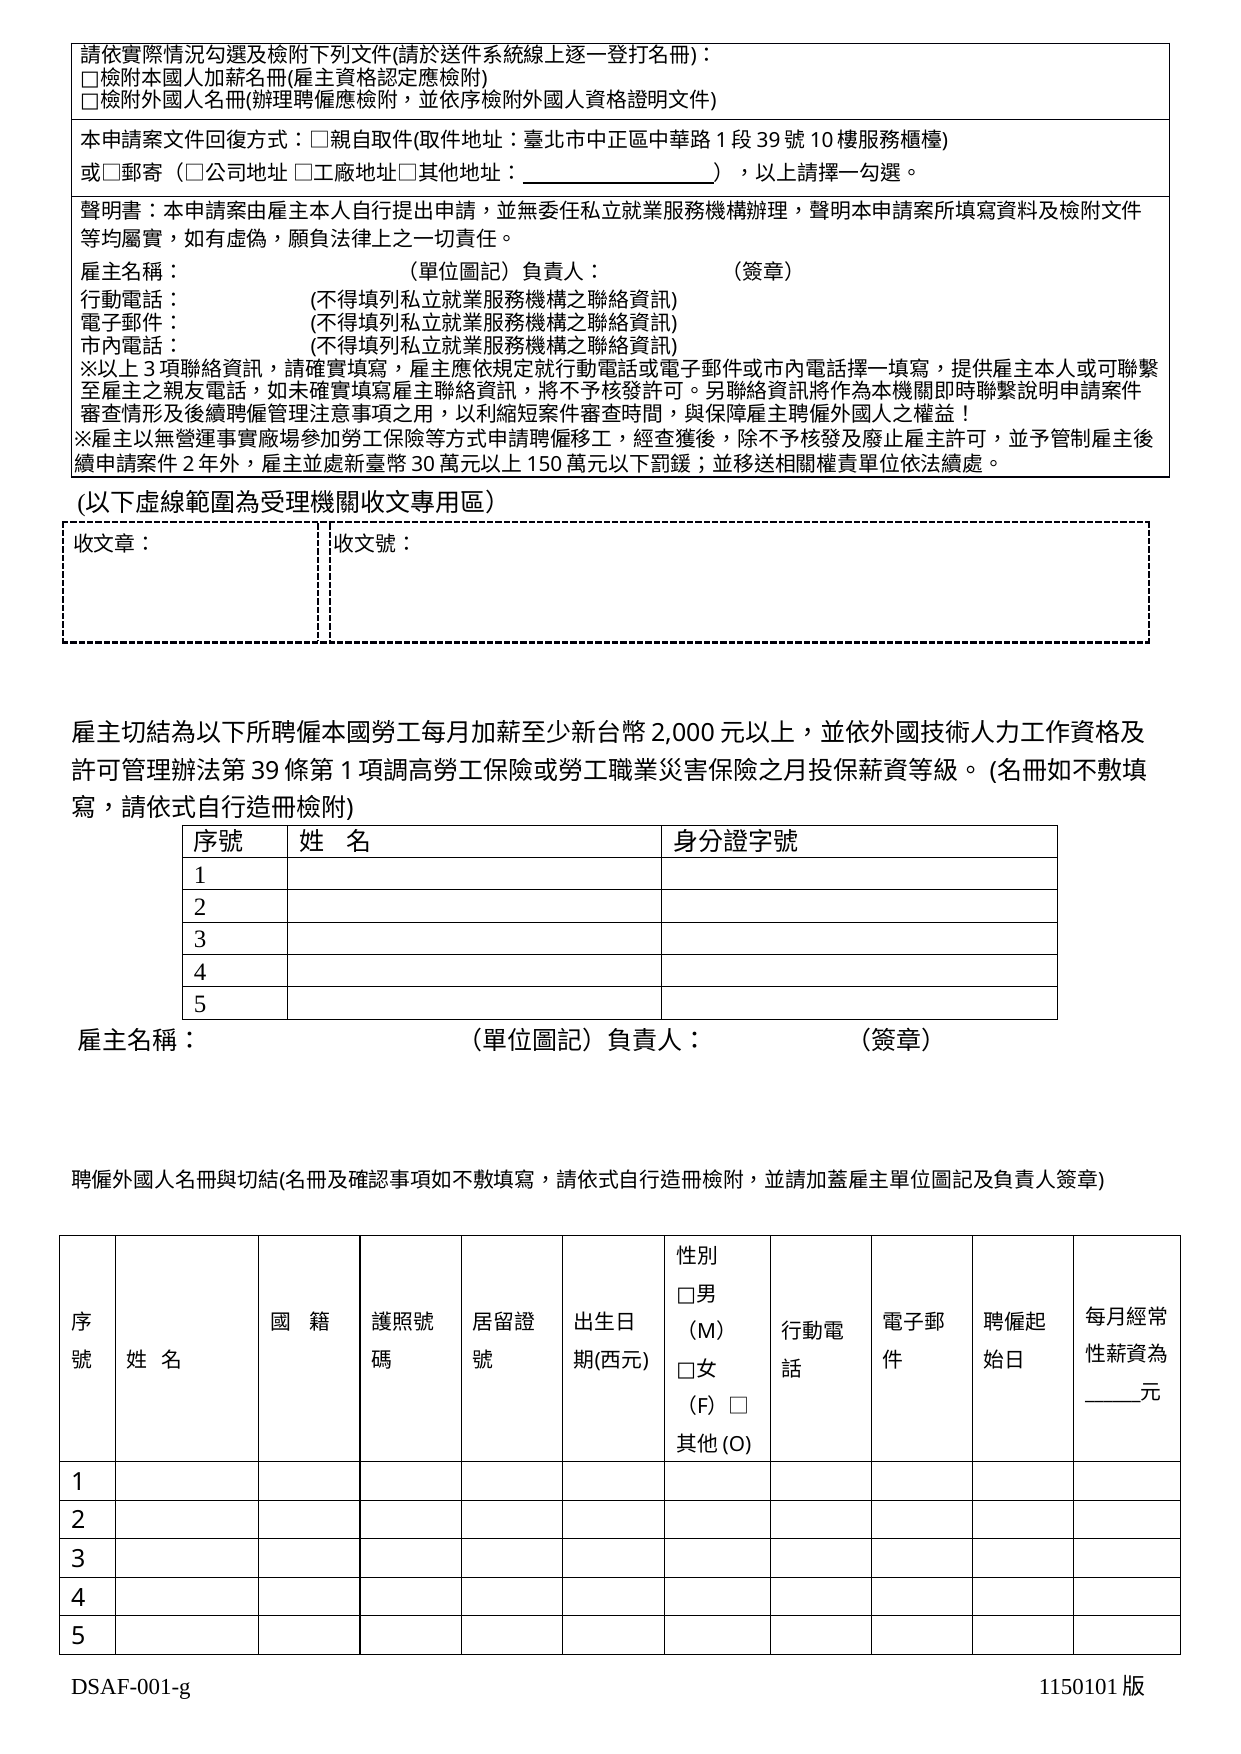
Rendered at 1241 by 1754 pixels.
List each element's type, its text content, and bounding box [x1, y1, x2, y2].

table_header 姓 名 [116, 1236, 258, 1461]
table_cell [259, 1501, 359, 1538]
table_cell [872, 1501, 972, 1538]
table_cell [665, 1539, 770, 1577]
table_cell 請依實際情況勾選及檢附下列文件(請於送件系統線上逐一登打名冊)： □檢附本國人加薪名冊(雇主資格認定應檢附) □檢附外國人名冊(辦理聘僱應檢附，並依序檢附外國人資格證明文件) [72, 44, 1169, 119]
table_cell [973, 1578, 1073, 1615]
text (以下虛線範圍為受理機關收文專用區） [71, 490, 1169, 517]
table_header 居留證號 [462, 1236, 562, 1461]
table_header 國 籍 [259, 1236, 359, 1461]
table_header 護照號碼 [361, 1236, 461, 1461]
table_cell [259, 1539, 359, 1577]
table_cell 2 [183, 890, 287, 922]
table_cell [462, 1616, 562, 1654]
table_cell 4 [183, 955, 287, 986]
table_cell [665, 1578, 770, 1615]
table_cell [662, 955, 1057, 986]
table_header [318, 521, 330, 641]
table_cell [288, 987, 661, 1018]
table_cell [662, 923, 1057, 954]
table_cell [1074, 1501, 1180, 1538]
table_cell [116, 1462, 258, 1499]
table_cell [116, 1539, 258, 1577]
table_cell 聲明書：本申請案由雇主本人自行提出申請，並無委任私立就業服務機構辦理，聲明本申請案所填寫資料及檢附文件等均屬實，如有虛偽，願負法律上之一切責任。 雇主名稱： （單位圖記）負責人： （簽章） 行動電話： (不得填列私立就業服務機構之聯絡資訊) 電子郵件： (不得填列私立就業服務機構之聯絡資訊) 市內電話： (不得填列私立就業服務機構之聯絡資訊) ※以上3項聯絡資訊，請確實填寫，雇主應依規定就行動電話或電子郵件或市內電話擇一填寫，提供雇主本人或可聯繫至雇主之親友電話，如未確實填寫雇主聯絡資訊，將不予核發許可。另聯絡資訊將作為本機關即時聯繫說明申請案件審查情形及後續聘僱管理注意事項之用，以利縮短案件審查時間，與保障雇主聘僱外國人之權益！ ※雇主以無營運事實廠場參加勞工保險等方式申請聘僱移工，經查獲後，除不予核發及廢止雇主許可，並予管制雇主後續申請案件2年外，雇主並處新臺幣30萬元以上150萬元以下罰鍰；並移送相關權責單位依法續處。 [72, 197, 1169, 476]
table_cell [973, 1616, 1073, 1654]
table_cell [288, 890, 661, 922]
table_cell [771, 1578, 871, 1615]
table_cell [872, 1539, 972, 1577]
table_cell 2 [60, 1501, 115, 1538]
text 雇主名稱： （單位圖記）負責人： （簽章） [77, 1019, 1163, 1057]
table_header 姓 名 [288, 826, 661, 857]
table_cell 5 [60, 1616, 115, 1654]
table_header 出生日期(西元) [563, 1236, 664, 1461]
table_header 行動電話 [771, 1236, 871, 1461]
table_cell 1 [183, 858, 287, 889]
table_cell [872, 1578, 972, 1615]
table_cell [288, 923, 661, 954]
table_header 每月經常性薪資為 ______元 [1074, 1236, 1180, 1461]
table_cell [771, 1501, 871, 1538]
table_header 收文章： [63, 521, 318, 641]
table_header 序號 [183, 826, 287, 857]
table_cell [662, 987, 1057, 1018]
table_cell [771, 1616, 871, 1654]
table_cell [973, 1501, 1073, 1538]
table_header 收文號： [330, 521, 1149, 641]
table_cell [973, 1539, 1073, 1577]
table_header 電子郵件 [872, 1236, 972, 1461]
text 雇主切結為以下所聘僱本國勞工每月加薪至少新台幣2,000元以上，並依外國技術人力工作資格及許可管理辦法第39條第1項調高勞工保險或勞工職業災害保險之月投保薪資等級。 (名冊如不敷填寫，請依式自行造冊檢附) [71, 712, 1169, 825]
table_cell [361, 1501, 461, 1538]
table_cell [361, 1539, 461, 1577]
table_cell 3 [183, 923, 287, 954]
table_cell [116, 1616, 258, 1654]
table_header 聘僱起始日 [973, 1236, 1073, 1461]
table_cell 1 [60, 1462, 115, 1499]
table_cell [563, 1462, 664, 1499]
table_cell [116, 1578, 258, 1615]
table_cell [1074, 1578, 1180, 1615]
table_cell [872, 1462, 972, 1499]
table_cell [259, 1616, 359, 1654]
table_cell [665, 1462, 770, 1499]
table_cell [259, 1462, 359, 1499]
table_header 身分證字號 [662, 826, 1057, 857]
table_cell [665, 1616, 770, 1654]
table_cell [462, 1501, 562, 1538]
table_cell [563, 1501, 664, 1538]
table_cell [116, 1501, 258, 1538]
table_cell [288, 955, 661, 986]
table_cell [1074, 1616, 1180, 1654]
table_cell [662, 890, 1057, 922]
table_header 性別 □男（M） □女（F）□其他 (O) [665, 1236, 770, 1461]
table_cell [662, 858, 1057, 889]
table_cell [563, 1578, 664, 1615]
table_cell [462, 1578, 562, 1615]
table_cell [1074, 1539, 1180, 1577]
table_cell [973, 1462, 1073, 1499]
table_cell [361, 1578, 461, 1615]
table_cell [361, 1616, 461, 1654]
table_cell [1074, 1462, 1180, 1499]
table_cell [771, 1539, 871, 1577]
table_cell [771, 1462, 871, 1499]
table_cell 5 [183, 987, 287, 1018]
text 聘僱外國人名冊與切結(名冊及確認事項如不敷填寫，請依式自行造冊檢附，並請加蓋雇主單位圖記及負責人簽章) [71, 1160, 1169, 1197]
table_cell 3 [60, 1539, 115, 1577]
table_cell [665, 1501, 770, 1538]
table_cell [462, 1539, 562, 1577]
table_cell [462, 1462, 562, 1499]
table_header 序號 [60, 1236, 115, 1461]
table_cell [872, 1616, 972, 1654]
table_cell [563, 1539, 664, 1577]
table_cell 4 [60, 1578, 115, 1615]
table_cell [288, 858, 661, 889]
table_cell 本申請案文件回復方式：□親自取件(取件地址：臺北市中正區中華路1段39號10樓服務櫃檯) 或□郵寄（□公司地址 □工廠地址□其他地址： ），以上請擇一勾選。 [72, 120, 1169, 196]
table_cell [563, 1616, 664, 1654]
table_cell [259, 1578, 359, 1615]
table_cell [361, 1462, 461, 1499]
